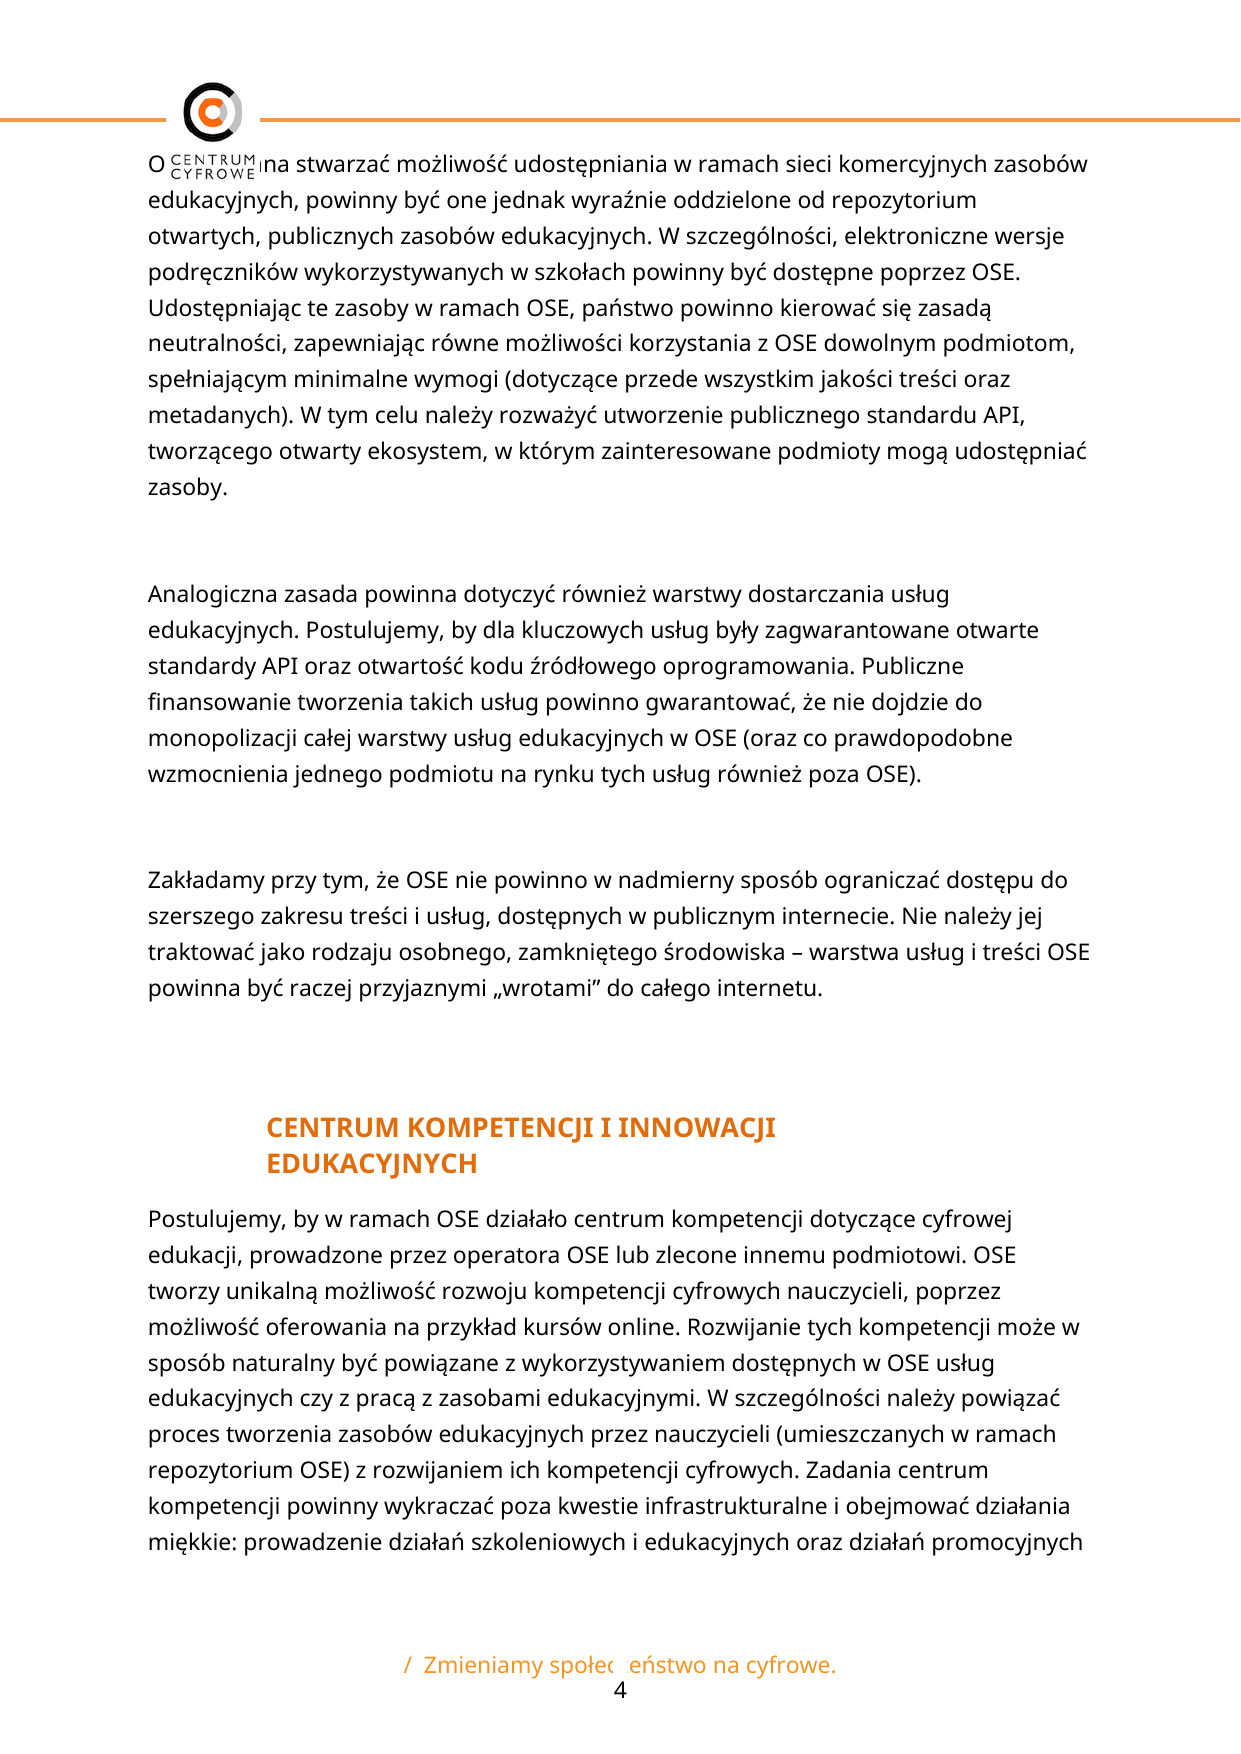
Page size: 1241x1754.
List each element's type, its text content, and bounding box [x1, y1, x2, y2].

text OSE powinna stwarzać możliwość udostępniania w ramach sieci komercyjnych zasobów edukacyjnych, powinny być one jednak wyraźnie oddzielone od repozytorium otwartych, publicznych zasobów edukacyjnych. W szczególności, elektroniczne wersje podręczników wykorzystywanych w szkołach powinny być dostępne poprzez OSE. Udostępniając te zasoby w ramach OSE, państwo powinno kierować się zasadą neutralności, zapewniając równe możliwości korzystania z OSE dowolnym podmiotom, spełniającym minimalne wymogi (dotyczące przede wszystkim jakości treści oraz metadanych). W tym celu należy rozważyć utworzenie publicznego standardu API, tworzącego otwarty ekosystem, w którym zainteresowane podmioty mogą udostępniać zasoby. [148, 148, 1092, 502]
subtitle Centrum kompetencji i innowacji edukacyjnych [266, 1108, 974, 1182]
text Postulujemy, by w ramach OSE działało centrum kompetencji dotyczące cyfrowej edukacji, prowadzone przez operatora OSE lub zlecone innemu podmiotowi. OSE tworzy unikalną możliwość rozwoju kompetencji cyfrowych nauczycieli, poprzez możliwość oferowania na przykład kursów online. Rozwijanie tych kompetencji może w sposób naturalny być powiązane z wykorzystywaniem dostępnych w OSE usług edukacyjnych czy z pracą z zasobami edukacyjnymi. W szczególności należy powiązać proces tworzenia zasobów edukacyjnych przez nauczycieli (umieszczanych w ramach repozytorium OSE) z rozwijaniem ich kompetencji cyfrowych. Zadania centrum kompetencji powinny wykraczać poza kwestie infrastrukturalne i obejmować działania miękkie: prowadzenie działań szkoleniowych i edukacyjnych oraz działań promocyjnych [148, 1203, 1092, 1557]
text Analogiczna zasada powinna dotyczyć również warstwy dostarczania usług edukacyjnych. Postulujemy, by dla kluczowych usług były zagwarantowane otwarte standardy API oraz otwartość kodu źródłowego oprogramowania. Publiczne finansowanie tworzenia takich usług powinno gwarantować, że nie dojdzie do monopolizacji całej warstwy usług edukacyjnych w OSE (oraz co prawdopodobne wzmocnienia jednego podmiotu na rynku tych usług również poza OSE). [148, 578, 1092, 789]
text Zakładamy przy tym, że OSE nie powinno w nadmierny sposób ograniczać dostępu do szerszego zakresu treści i usług, dostępnych w publicznym internecie. Nie należy jej traktować jako rodzaju osobnego, zamkniętego środowiska – warstwa usług i treści OSE powinna być raczej przyjaznymi „wrotami” do całego internetu. [148, 864, 1092, 1003]
